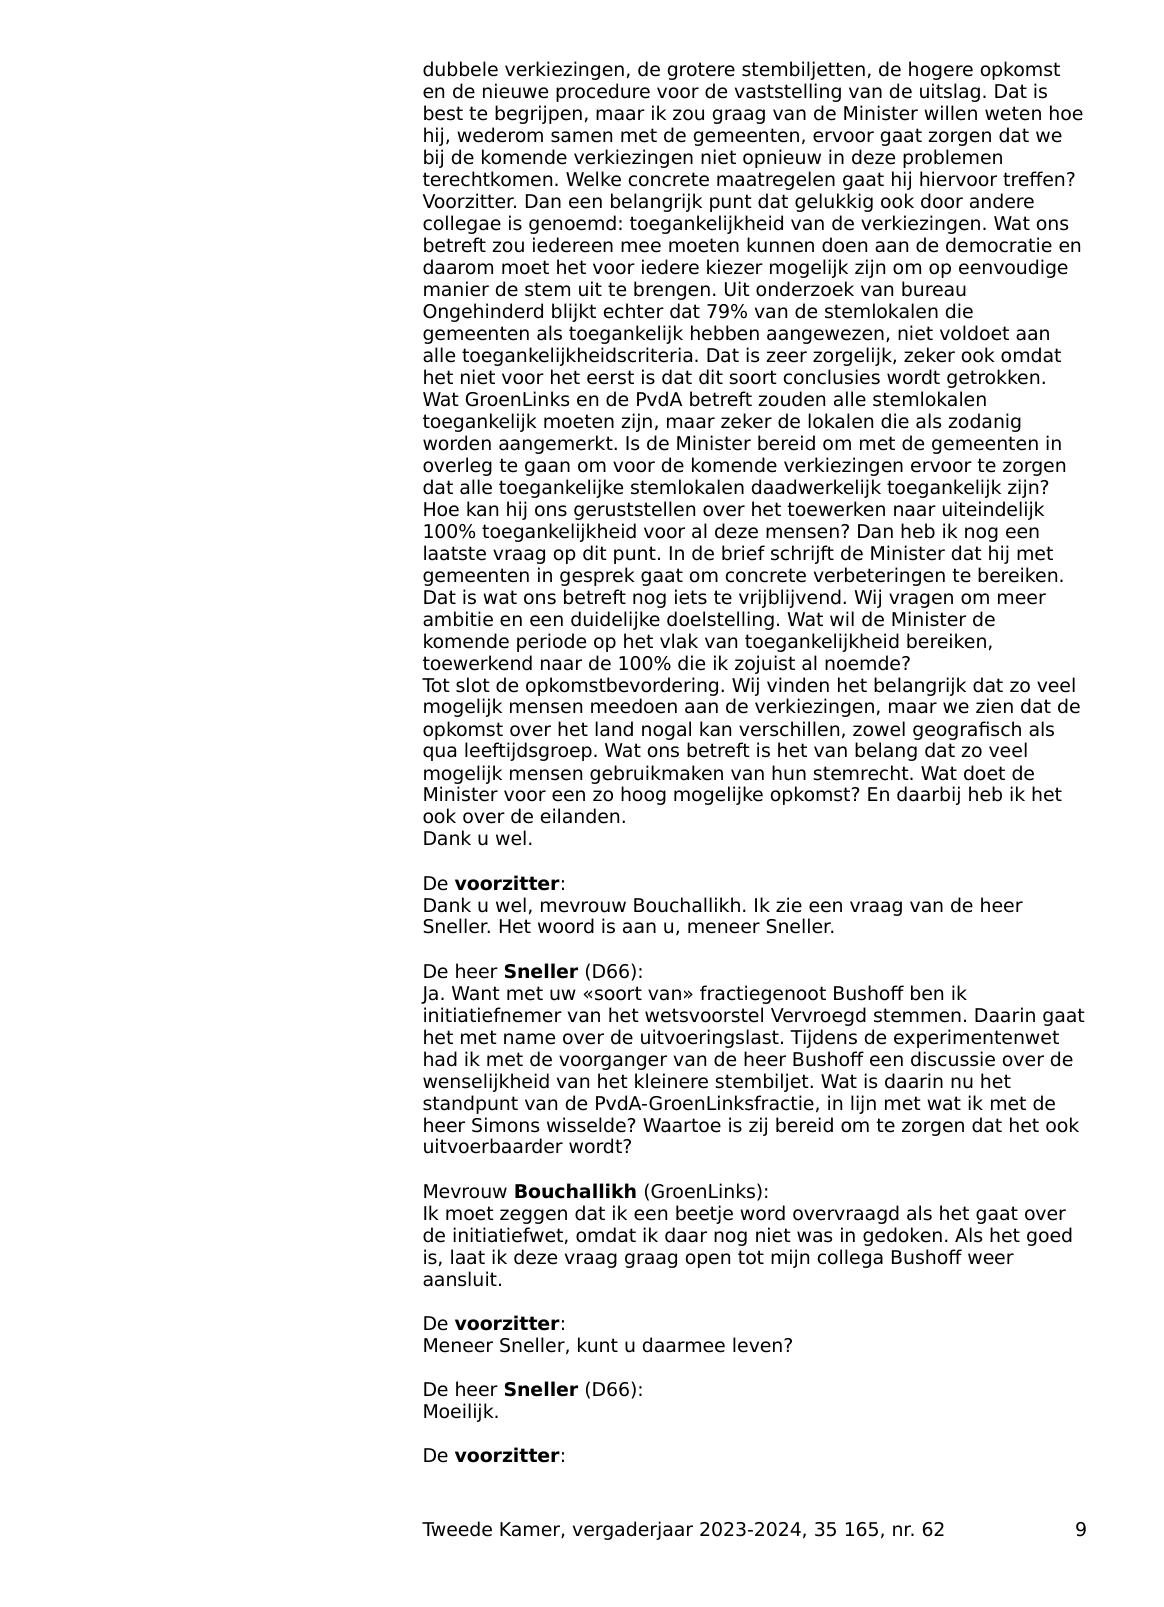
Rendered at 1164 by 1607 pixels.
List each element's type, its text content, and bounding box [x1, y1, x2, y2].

text Dank u wel, mevrouw Bouchallikh. Ik zie een vraag van de heer Sneller. Het woord is aan u, meneer Sneller. [422, 894, 1087, 938]
text De voorzitter: [422, 1445, 1087, 1467]
text Ik moet zeggen dat ik een beetje word overvraagd als het gaat over de initiatiefwet, omdat ik daar nog niet was in gedoken. Als het goed is, laat ik deze vraag graag open tot mijn collega Bushoff weer aansluit. [422, 1203, 1087, 1291]
text Tot slot de opkomstbevordering. Wij vinden het belangrijk dat zo veel mogelijk mensen meedoen aan de verkiezingen, maar we zien dat de opkomst over het land nogal kan verschillen, zowel geografisch als qua leeftijdsgroep. Wat ons betreft is het van belang dat zo veel mogelijk mensen gebruikmaken van hun stemrecht. Wat doet de Minister voor een zo hoog mogelijke opkomst? En daarbij heb ik het ook over de eilanden. [422, 674, 1087, 828]
text Ja. Want met uw «soort van» fractiegenoot Bushoff ben ik initiatiefnemer van het wetsvoorstel Vervroegd stemmen. Daarin gaat het met name over de uitvoeringslast. Tijdens de experimentenwet had ik met de voorganger van de heer Bushoff een discussie over de wenselijkheid van het kleinere stembiljet. Wat is daarin nu het standpunt van de PvdA-GroenLinksfractie, in lijn met wat ik met de heer Simons wisselde? Waartoe is zij bereid om te zorgen dat het ook uitvoerbaarder wordt? [422, 983, 1087, 1158]
text De heer Sneller (D66): [422, 1379, 1087, 1401]
text dubbele verkiezingen, de grotere stembiljetten, de hogere opkomst en de nieuwe procedure voor de vaststelling van de uitslag. Dat is best te begrijpen, maar ik zou graag van de Minister willen weten hoe hij, wederom samen met de gemeenten, ervoor gaat zorgen dat we bij de komende verkiezingen niet opnieuw in deze problemen terechtkomen. Welke concrete maatregelen gaat hij hiervoor treffen? [422, 59, 1087, 191]
text Moeilijk. [422, 1401, 1087, 1423]
text De voorzitter: [422, 872, 1087, 894]
text Meneer Sneller, kunt u daarmee leven? [422, 1335, 1087, 1357]
text Mevrouw Bouchallikh (GroenLinks): [422, 1181, 1087, 1203]
text Voorzitter. Dan een belangrijk punt dat gelukkig ook door andere collegae is genoemd: toegankelijkheid van de verkiezingen. Wat ons betreft zou iedereen mee moeten kunnen doen aan de democratie en daarom moet het voor iedere kiezer mogelijk zijn om op eenvoudige manier de stem uit te brengen. Uit onderzoek van bureau Ongehinderd blijkt echter dat 79% van de stemlokalen die gemeenten als toegankelijk hebben aangewezen, niet voldoet aan alle toegankelijkheidscriteria. Dat is zeer zorgelijk, zeker ook omdat het niet voor het eerst is dat dit soort conclusies wordt getrokken. Wat GroenLinks en de PvdA betreft zouden alle stemlokalen toegankelijk moeten zijn, maar zeker de lokalen die als zodanig worden aangemerkt. Is de Minister bereid om met de gemeenten in overleg te gaan om voor de komende verkiezingen ervoor te zorgen dat alle toegankelijke stemlokalen daadwerkelijk toegankelijk zijn? Hoe kan hij ons geruststellen over het toewerken naar uiteindelijk 100% toegankelijkheid voor al deze mensen? Dan heb ik nog een laatste vraag op dit punt. In de brief schrijft de Minister dat hij met gemeenten in gesprek gaat om concrete verbeteringen te bereiken. Dat is wat ons betreft nog iets te vrijblijvend. Wij vragen om meer ambitie en een duidelijke doelstelling. Wat wil de Minister de komende periode op het vlak van toegankelijkheid bereiken, toewerkend naar de 100% die ik zojuist al noemde? [422, 191, 1087, 674]
text Dank u wel. [422, 828, 1087, 850]
text De voorzitter: [422, 1313, 1087, 1335]
text De heer Sneller (D66): [422, 961, 1087, 983]
